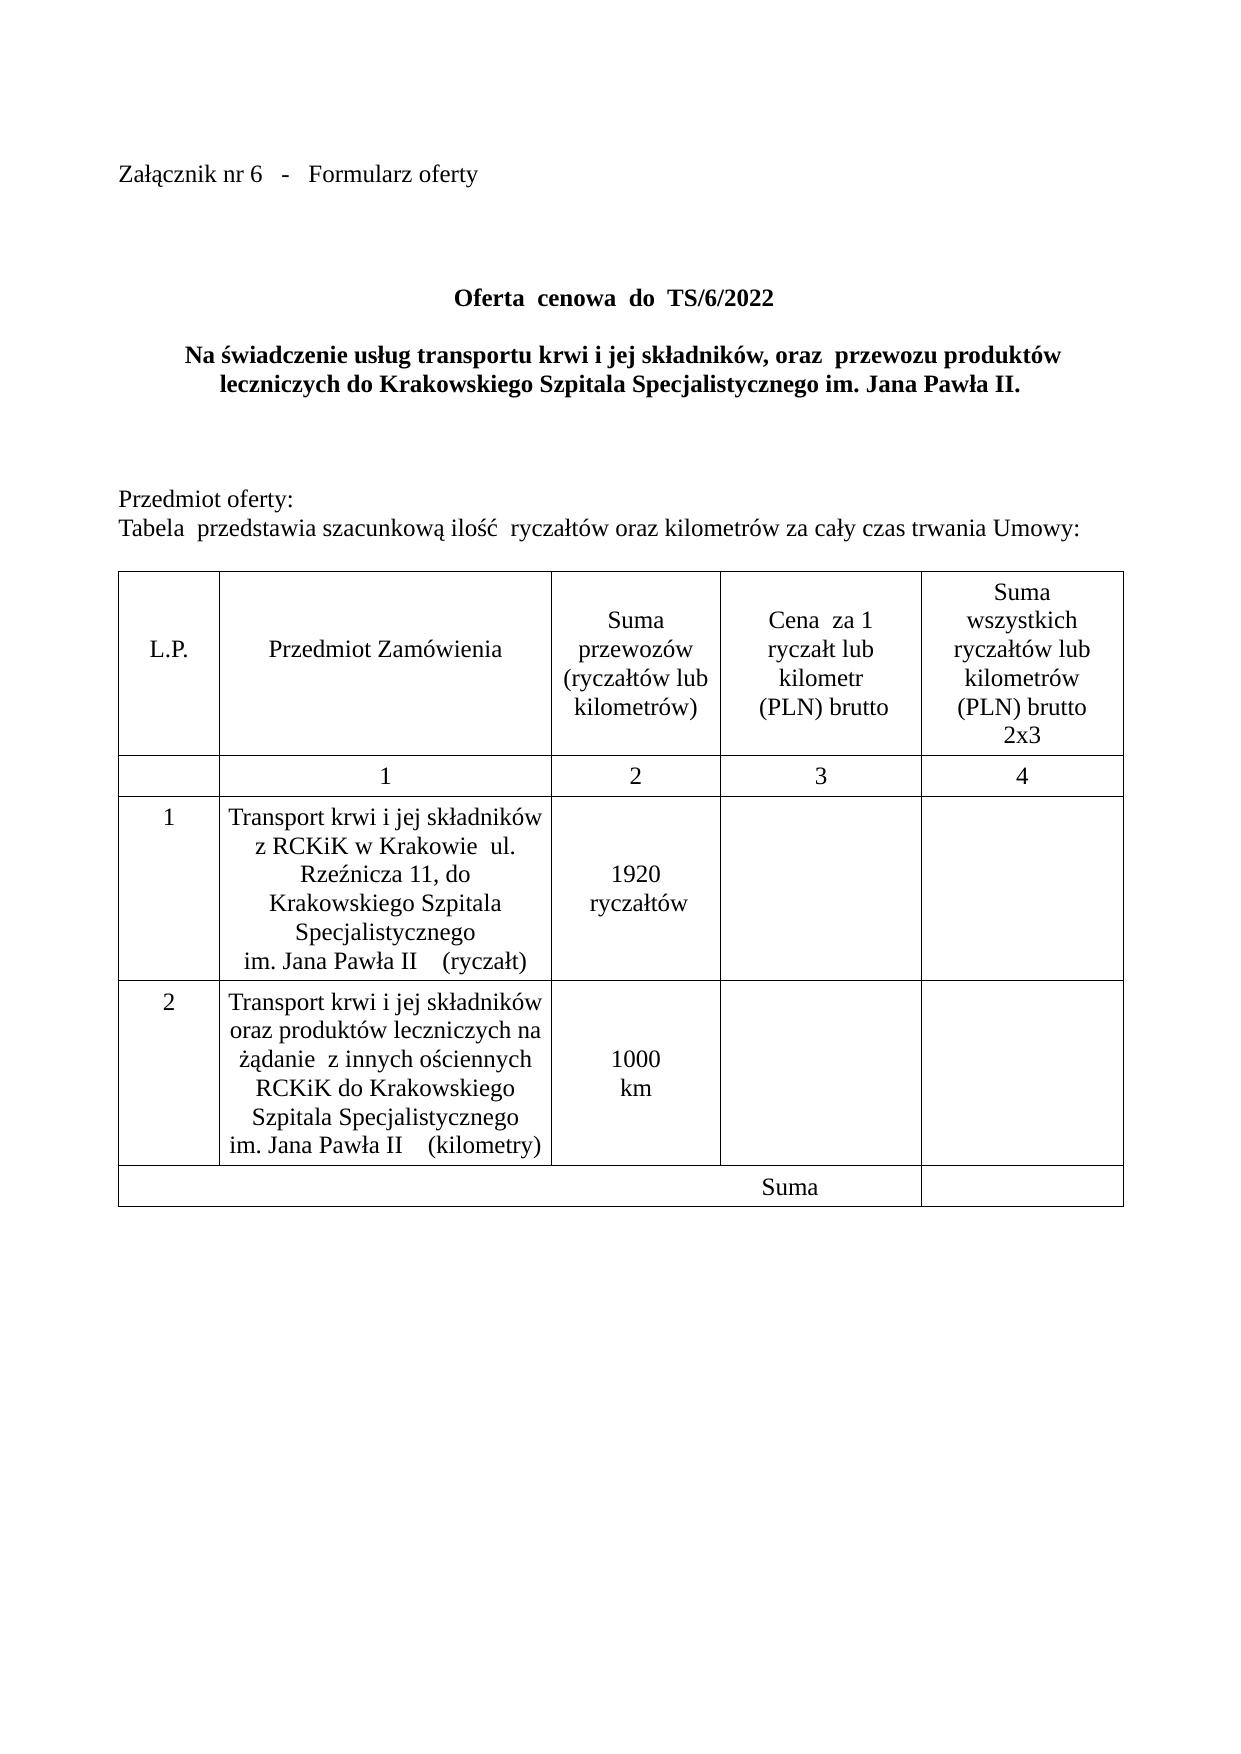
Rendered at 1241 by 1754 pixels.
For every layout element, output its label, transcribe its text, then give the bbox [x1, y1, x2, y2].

table_cell 1000 km [552, 981, 720, 1165]
text Przedmiot oferty: [118, 484, 1122, 513]
table_cell 1 [220, 756, 551, 796]
table_header Suma przewozów (ryczałtów lub kilometrów) [552, 572, 720, 755]
table_header Cena za 1 ryczałt lub kilometr (PLN) brutto [721, 572, 921, 755]
table_header [922, 1166, 1123, 1206]
table_cell [922, 797, 1123, 980]
table_cell 1920 ryczałtów [552, 797, 720, 980]
table_cell Transport krwi i jej składników z RCKiK w Krakowie ul. Rzeźnicza 11, do Krakowskiego Szpitala Specjalistycznego im. Jana Pawła II (ryczałt) [220, 797, 551, 980]
table_header Suma [119, 1166, 921, 1206]
table_cell 2 [119, 981, 219, 1165]
table_header L.P. [119, 572, 219, 755]
table_cell 4 [922, 756, 1123, 796]
text Na świadczenie usług transportu krwi i jej składników, oraz przewozu produktów leczniczych do Krakowskiego Szpitala Specjalistycznego im. Jana Pawła II. [118, 341, 1122, 398]
text Tabela przedstawia szacunkową ilość ryczałtów oraz kilometrów za cały czas trwania Umowy: [118, 513, 1122, 542]
table_header Przedmiot Zamówienia [220, 572, 551, 755]
table_cell [922, 981, 1123, 1165]
table_cell [721, 981, 921, 1165]
text Oferta cenowa do TS/6/2022 [118, 283, 1122, 312]
table_cell [119, 756, 219, 796]
table_header Suma wszystkich ryczałtów lub kilometrów (PLN) brutto 2x3 [922, 572, 1123, 755]
table_cell Transport krwi i jej składników oraz produktów leczniczych na żądanie z innych ościennych RCKiK do Krakowskiego Szpitala Specjalistycznego im. Jana Pawła II (kilometry) [220, 981, 551, 1165]
table_cell 3 [721, 756, 921, 796]
text Załącznik nr 6 - Formularz oferty [118, 159, 1122, 188]
table_cell [721, 797, 921, 980]
table_cell 2 [552, 756, 720, 796]
table_cell 1 [119, 797, 219, 980]
